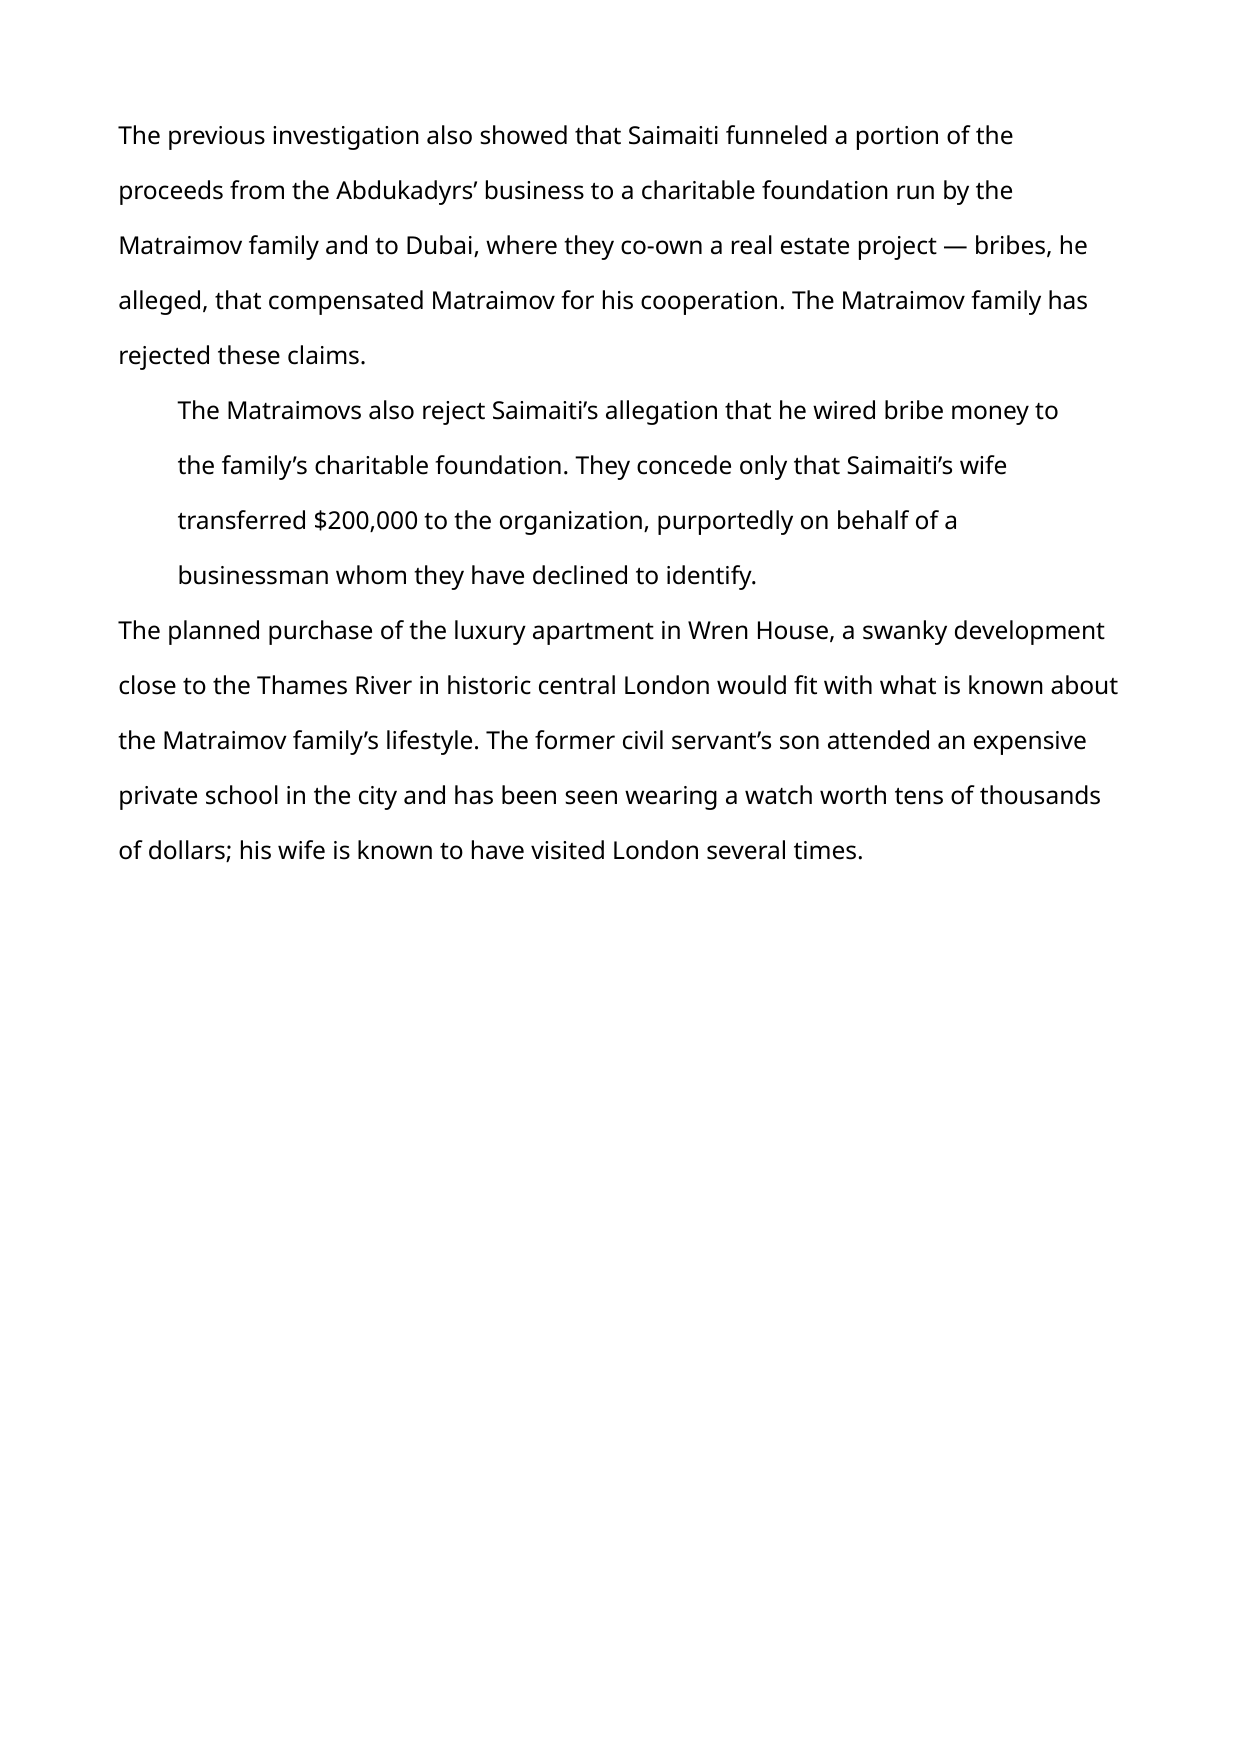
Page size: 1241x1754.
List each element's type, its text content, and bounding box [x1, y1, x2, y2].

text The Matraimovs also reject Saimaiti’s allegation that he wired bribe money to the family’s charitable foundation. They concede only that Saimaiti’s wife transferred $200,000 to the organization, purportedly on behalf of a businessman whom they have declined to identify. [177, 393, 1063, 591]
text The planned purchase of the luxury apartment in Wren House, a swanky development close to the Thames River in historic central London would fit with what is known about the Matraimov family’s lifestyle. The former civil servant’s son attended an expensive private school in the city and has been seen wearing a watch worth tens of thousands of dollars; his wife is known to have visited London several times. [118, 613, 1122, 866]
text The previous investigation also showed that Saimaiti funneled a portion of the proceeds from the Abdukadyrs’ business to a charitable foundation run by the Matraimov family and to Dubai, where they co-own a real estate project — bribes, he alleged, that compensated Matraimov for his cooperation. The Matraimov family has rejected these claims. [118, 118, 1122, 371]
